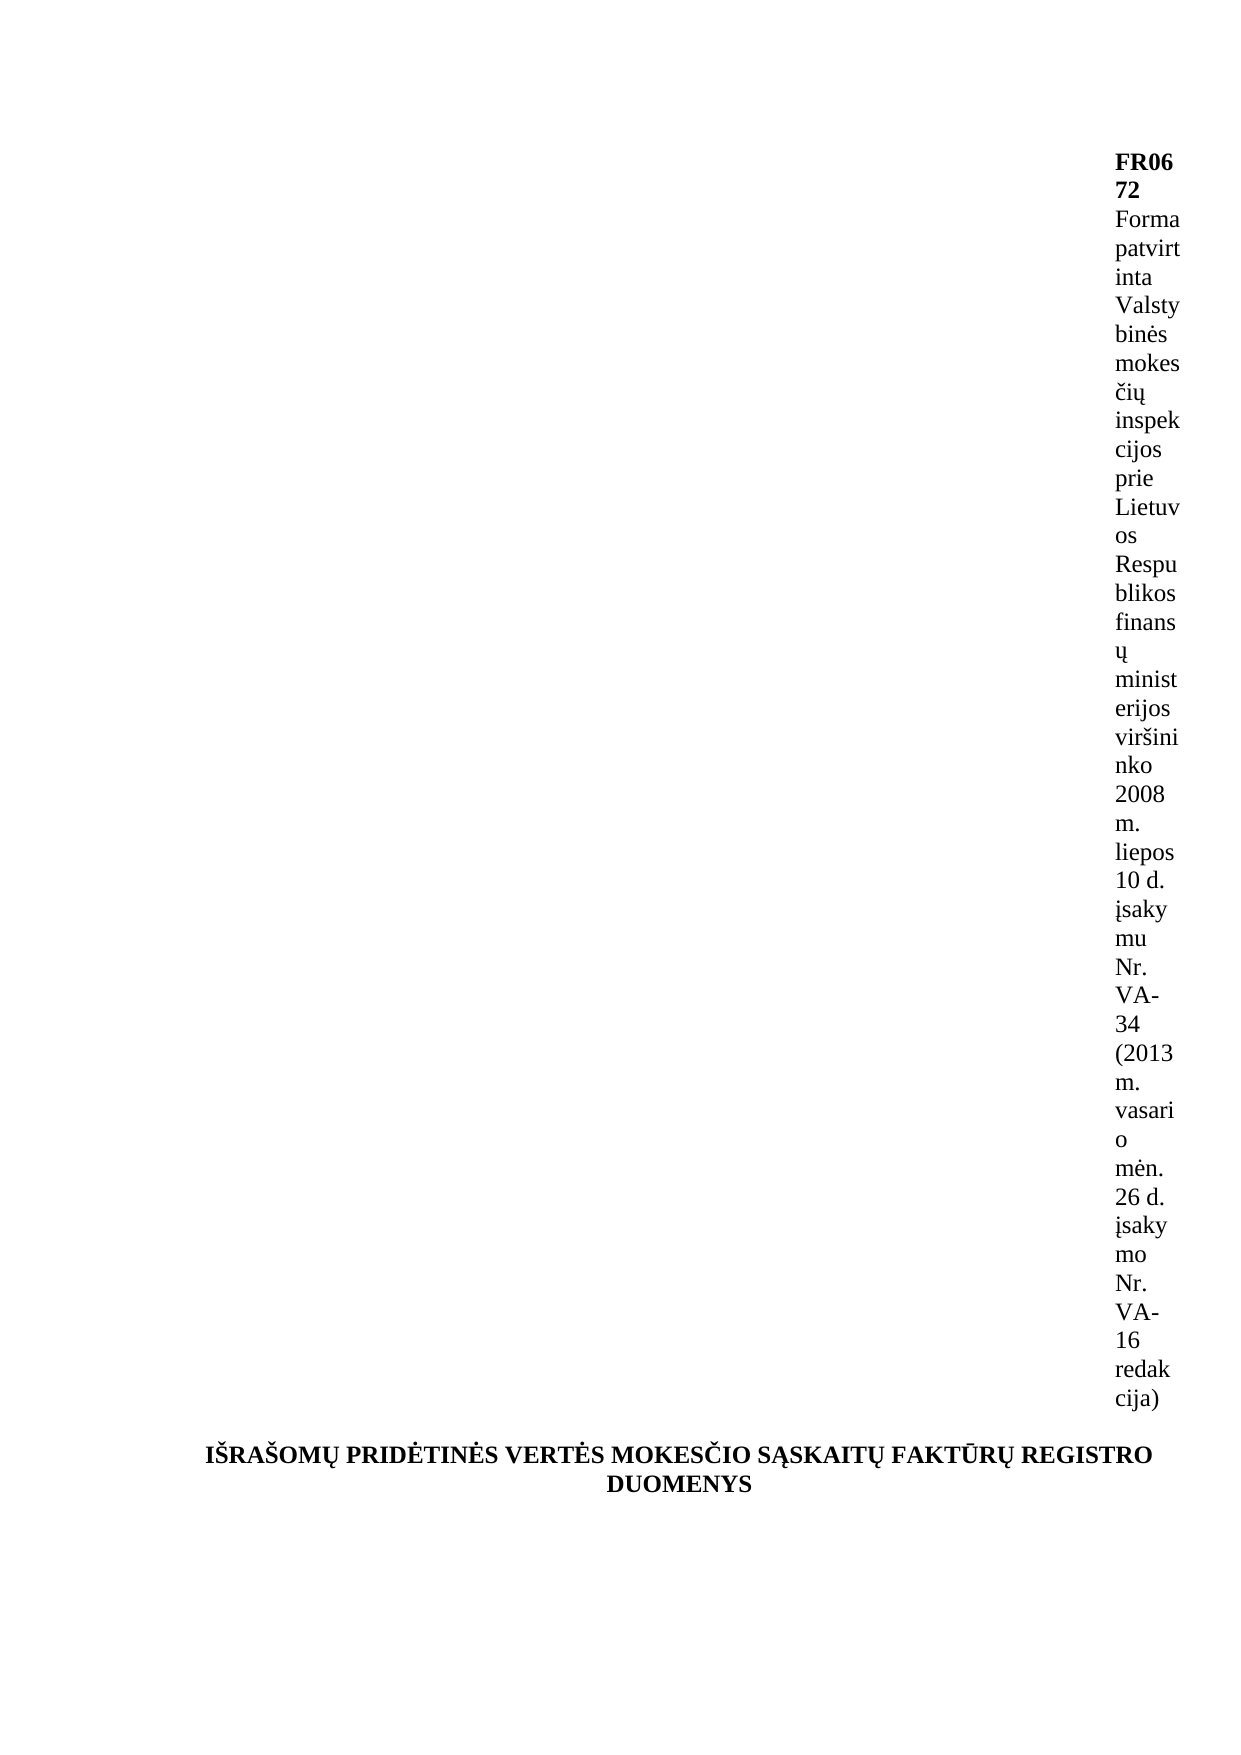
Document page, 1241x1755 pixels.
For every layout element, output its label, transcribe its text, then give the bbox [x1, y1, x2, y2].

text FR0672 Forma patvirtinta Valstybinės mokesčių inspekcijos prie Lietuvos Respublikos finansų ministerijos viršininko 2008 m. liepos 10 d. įsakymu Nr. VA-34 (2013 m. vasario mėn. 26 d. įsakymo Nr. VA-16 [1115, 147, 1181, 1354]
text IŠRAŠOMŲ PRIDĖTINĖS VERTĖS MOKESČIO SĄSKAITŲ FAKTŪRŲ REGISTRO DUOMENYS [177, 1441, 1181, 1498]
text redakcija) [1115, 1354, 1181, 1412]
